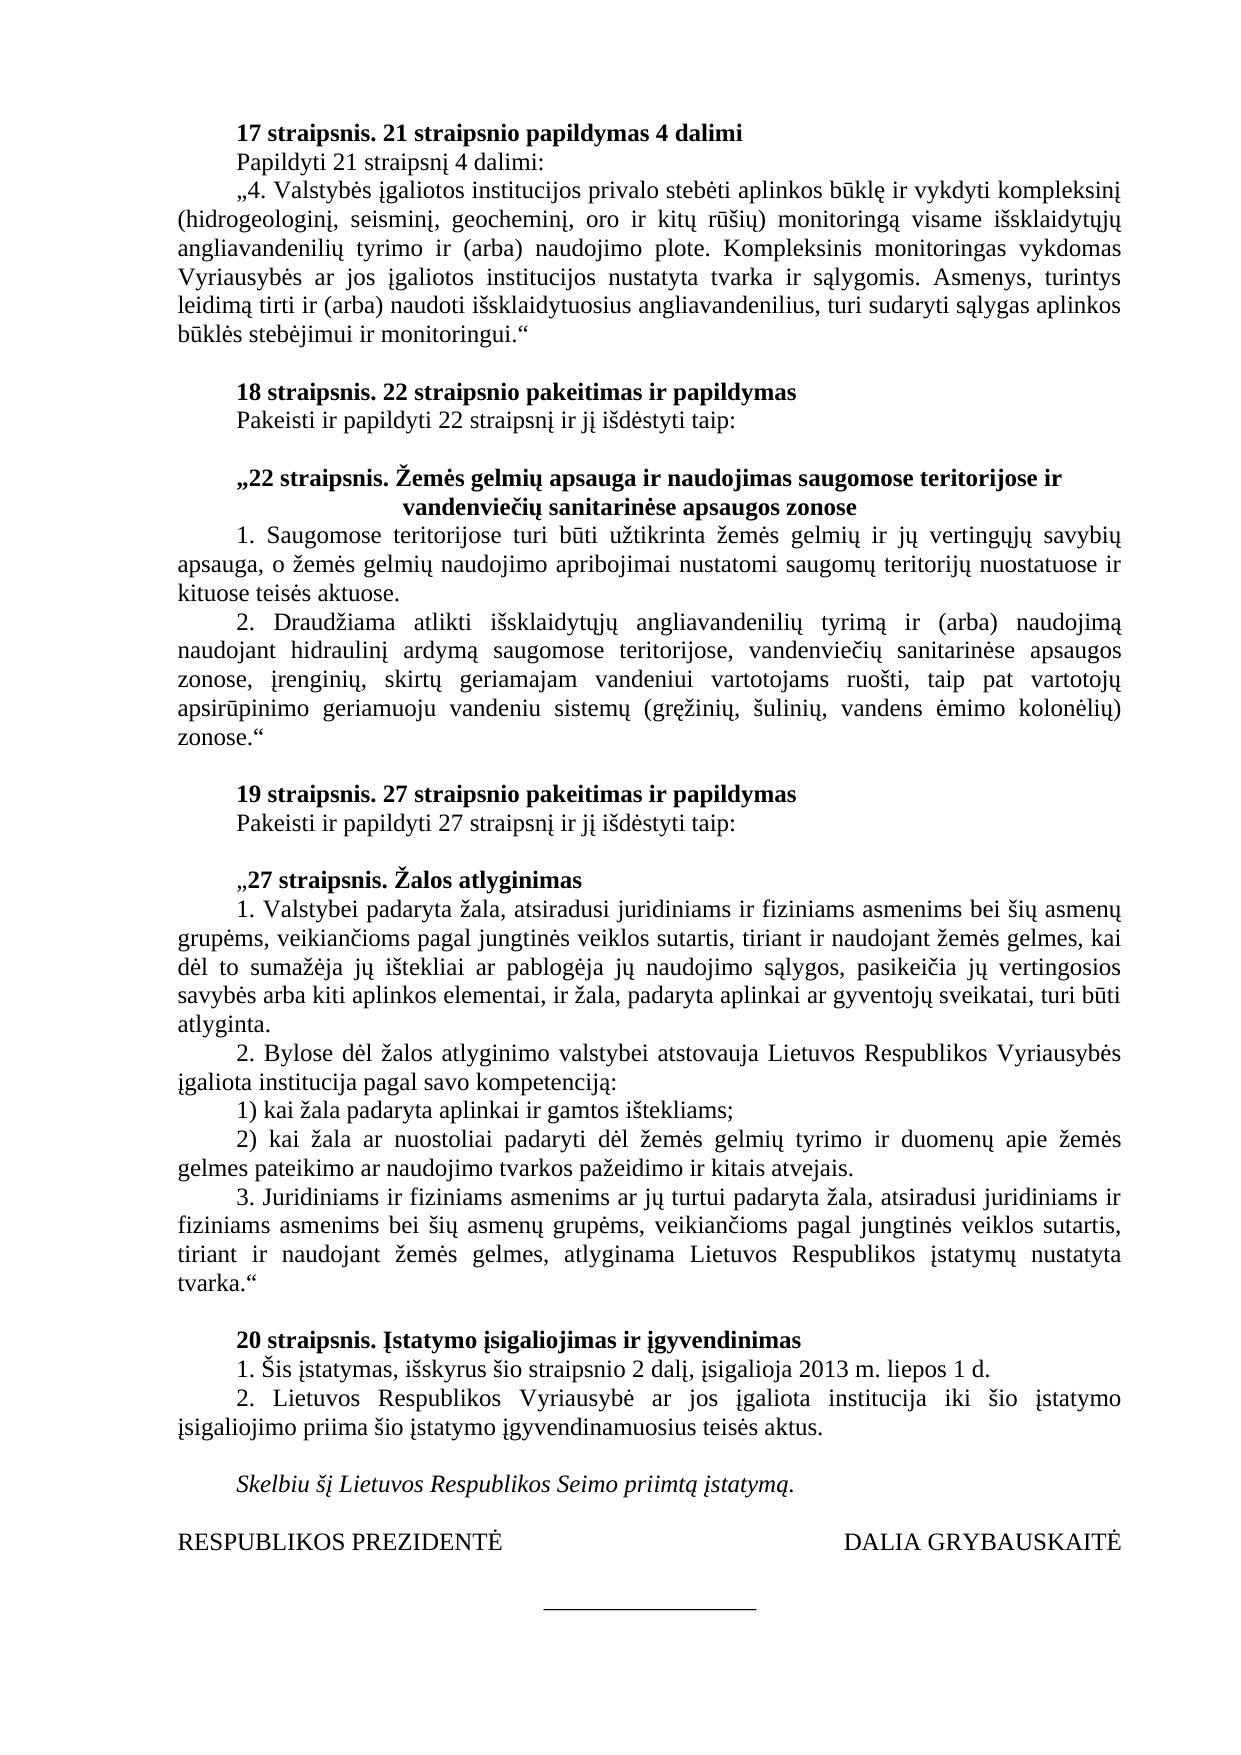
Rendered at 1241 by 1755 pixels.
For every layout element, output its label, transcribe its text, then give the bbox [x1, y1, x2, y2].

text 1. Šis įstatymas, išskyrus šio straipsnio 2 dalį, įsigalioja 2013 m. liepos 1 d. [177, 1354, 1122, 1383]
text _________________ [177, 1584, 1122, 1613]
text 2. Draudžiama atlikti išsklaidytųjų angliavandenilių tyrimą ir (arba) naudojimą naudojant hidraulinį ardymą saugomose teritorijose, vandenviečių sanitarinėse apsaugos zonose, įrenginių, skirtų geriamajam vandeniui vartotojams ruošti, taip pat vartotojų apsirūpinimo geriamuoju vandeniu sistemų (gręžinių, šulinių, vandens ėmimo kolonėlių) zonose.“ [177, 607, 1122, 751]
text 1. Saugomose teritorijose turi būti užtikrinta žemės gelmių ir jų vertingųjų savybių apsauga, o žemės gelmių naudojimo apribojimai nustatomi saugomų teritorijų nuostatuose ir kituose teisės aktuose. [177, 521, 1122, 607]
text 1) kai žala padaryta aplinkai ir gamtos ištekliams; [177, 1096, 1122, 1124]
text RESPUBLIKOS PREZIDENTĖ DALIA GRYBAUSKAITĖ [177, 1527, 1122, 1556]
text 2. Bylose dėl žalos atlyginimo valstybei atstovauja Lietuvos Respublikos Vyriausybės įgaliota institucija pagal savo kompetenciją: [177, 1038, 1122, 1096]
text 3. Juridiniams ir fiziniams asmenims ar jų turtui padaryta žala, atsiradusi juridiniams ir fiziniams asmenims bei šių asmenų grupėms, veikiančioms pagal jungtinės veiklos sutartis, tiriant ir naudojant žemės gelmes, atlyginama Lietuvos Respublikos įstatymų nustatyta tvarka.“ [177, 1182, 1122, 1297]
text 2) kai žala ar nuostoliai padaryti dėl žemės gelmių tyrimo ir duomenų apie žemės gelmes pateikimo ar naudojimo tvarkos pažeidimo ir kitais atvejais. [177, 1124, 1122, 1182]
text Pakeisti ir papildyti 22 straipsnį ir jį išdėstyti taip: [177, 406, 1122, 434]
text 19 straipsnis. 27 straipsnio pakeitimas ir papildymas [177, 779, 1122, 808]
text Pakeisti ir papildyti 27 straipsnį ir jį išdėstyti taip: [177, 808, 1122, 837]
text „4. Valstybės įgaliotos institucijos privalo stebėti aplinkos būklę ir vykdyti kompleksinį (hidrogeologinį, seisminį, geocheminį, oro ir kitų rūšių) monitoringą visame išsklaidytųjų angliavandenilių tyrimo ir (arba) naudojimo plote. Kompleksinis monitoringas vykdomas Vyriausybės ar jos įgaliotos institucijos nustatyta tvarka ir sąlygomis. Asmenys, turintys leidimą tirti ir (arba) naudoti išsklaidytuosius angliavandenilius, turi sudaryti sąlygas aplinkos būklės stebėjimui ir monitoringui.“ [177, 176, 1122, 348]
text 2. Lietuvos Respublikos Vyriausybė ar jos įgaliota institucija iki šio įstatymo įsigaliojimo priima šio įstatymo įgyvendinamuosius teisės aktus. [177, 1383, 1122, 1441]
text 1. Valstybei padaryta žala, atsiradusi juridiniams ir fiziniams asmenims bei šių asmenų grupėms, veikiančioms pagal jungtinės veiklos sutartis, tiriant ir naudojant žemės gelmes, kai dėl to sumažėja jų ištekliai ar pablogėja jų naudojimo sąlygos, pasikeičia jų vertingosios savybės arba kiti aplinkos elementai, ir žala, padaryta aplinkai ar gyventojų sveikatai, turi būti atlyginta. [177, 894, 1122, 1038]
text Papildyti 21 straipsnį 4 dalimi: [177, 147, 1122, 176]
text „27 straipsnis. Žalos atlyginimas [177, 866, 1122, 894]
text 17 straipsnis. 21 straipsnio papildymas 4 dalimi [177, 118, 1122, 147]
text 20 straipsnis. Įstatymo įsigaliojimas ir įgyvendinimas [177, 1326, 1122, 1354]
text „22 straipsnis. Žemės gelmių apsauga ir naudojimas saugomose teritorijose ir vandenviečių sanitarinėse apsaugos zonose [236, 463, 1122, 521]
text Skelbiu šį Lietuvos Respublikos Seimo priimtą įstatymą. [177, 1469, 1122, 1498]
text 18 straipsnis. 22 straipsnio pakeitimas ir papildymas [177, 377, 1122, 406]
